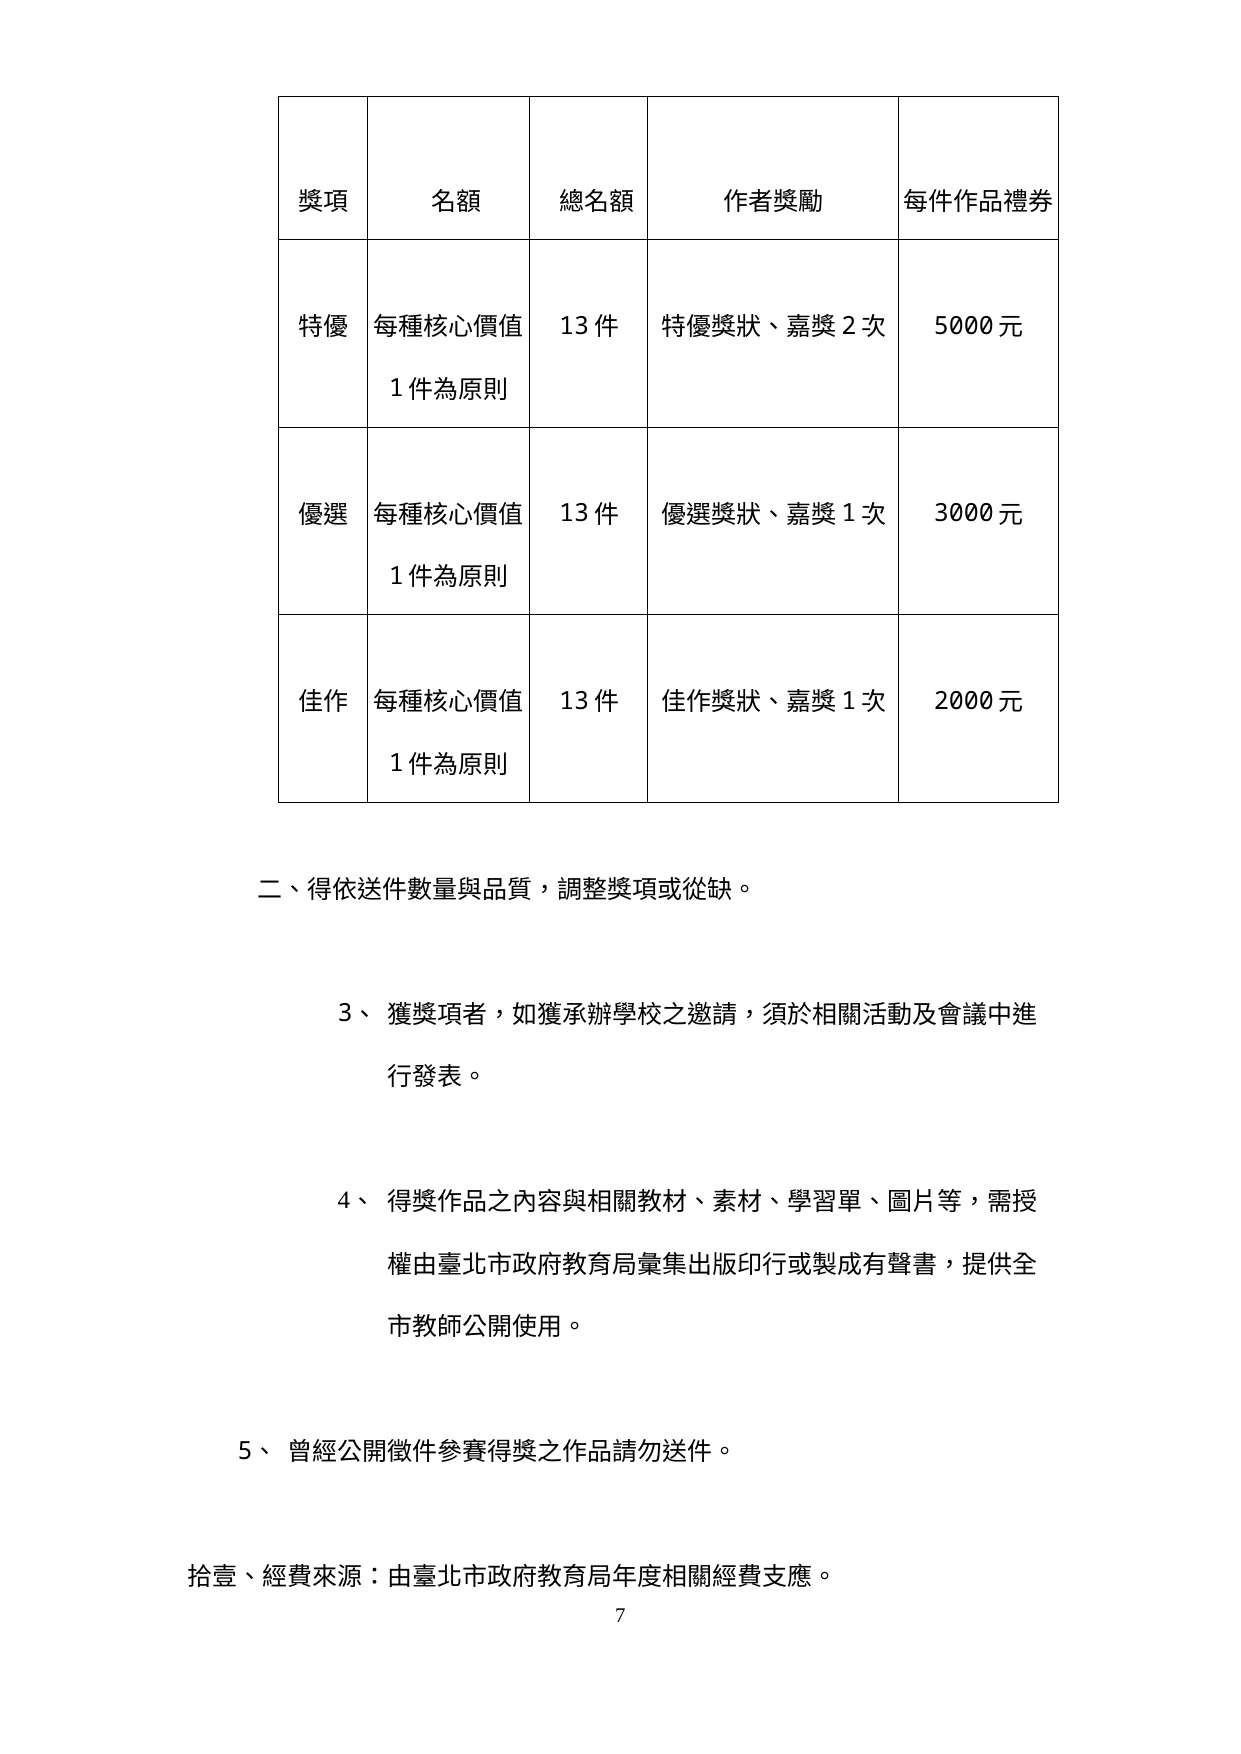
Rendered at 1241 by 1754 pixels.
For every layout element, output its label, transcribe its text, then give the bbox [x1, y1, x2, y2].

table_header 每件作品禮券 [899, 97, 1058, 239]
table_cell 2000元 [899, 615, 1058, 802]
table_cell 特優獎狀、嘉獎2次 [648, 240, 898, 427]
table_cell 每種核心價值1件為原則 [368, 615, 529, 802]
text 二、得依送件數量與品質，調整獎項或從缺。 [137, 846, 1053, 908]
table_cell 佳作 [279, 615, 367, 802]
table_header 作者獎勵 [648, 97, 898, 239]
list 獲獎項者，如獲承辦學校之邀請，須於相關活動及會議中進行發表。 [337, 971, 1053, 1096]
table_header 獎項 [279, 97, 367, 239]
table_header 總名額 [530, 97, 647, 239]
table_cell 13件 [530, 615, 647, 802]
table_cell 特優 [279, 240, 367, 427]
list 得獎作品之內容與相關教材、素材、學習單、圖片等，需授權由臺北市政府教育局彙集出版印行或製成有聲書，提供全市教師公開使用。 [337, 1158, 1053, 1346]
table_cell 每種核心價值1件為原則 [368, 240, 529, 427]
table_cell 優選獎狀、嘉獎1次 [648, 428, 898, 614]
table_cell 佳作獎狀、嘉獎1次 [648, 615, 898, 802]
table_cell 優選 [279, 428, 367, 614]
table_cell 13件 [530, 240, 647, 427]
table_header 名額 [368, 97, 529, 239]
table_cell 每種核心價值1件為原則 [368, 428, 529, 614]
list 曾經公開徵件參賽得獎之作品請勿送件。 [237, 1408, 1053, 1471]
table_cell 13件 [530, 428, 647, 614]
text 拾壹、經費來源：由臺北市政府教育局年度相關經費支應。 [187, 1533, 1053, 1596]
table_cell 5000元 [899, 240, 1058, 427]
table_cell 3000元 [899, 428, 1058, 614]
